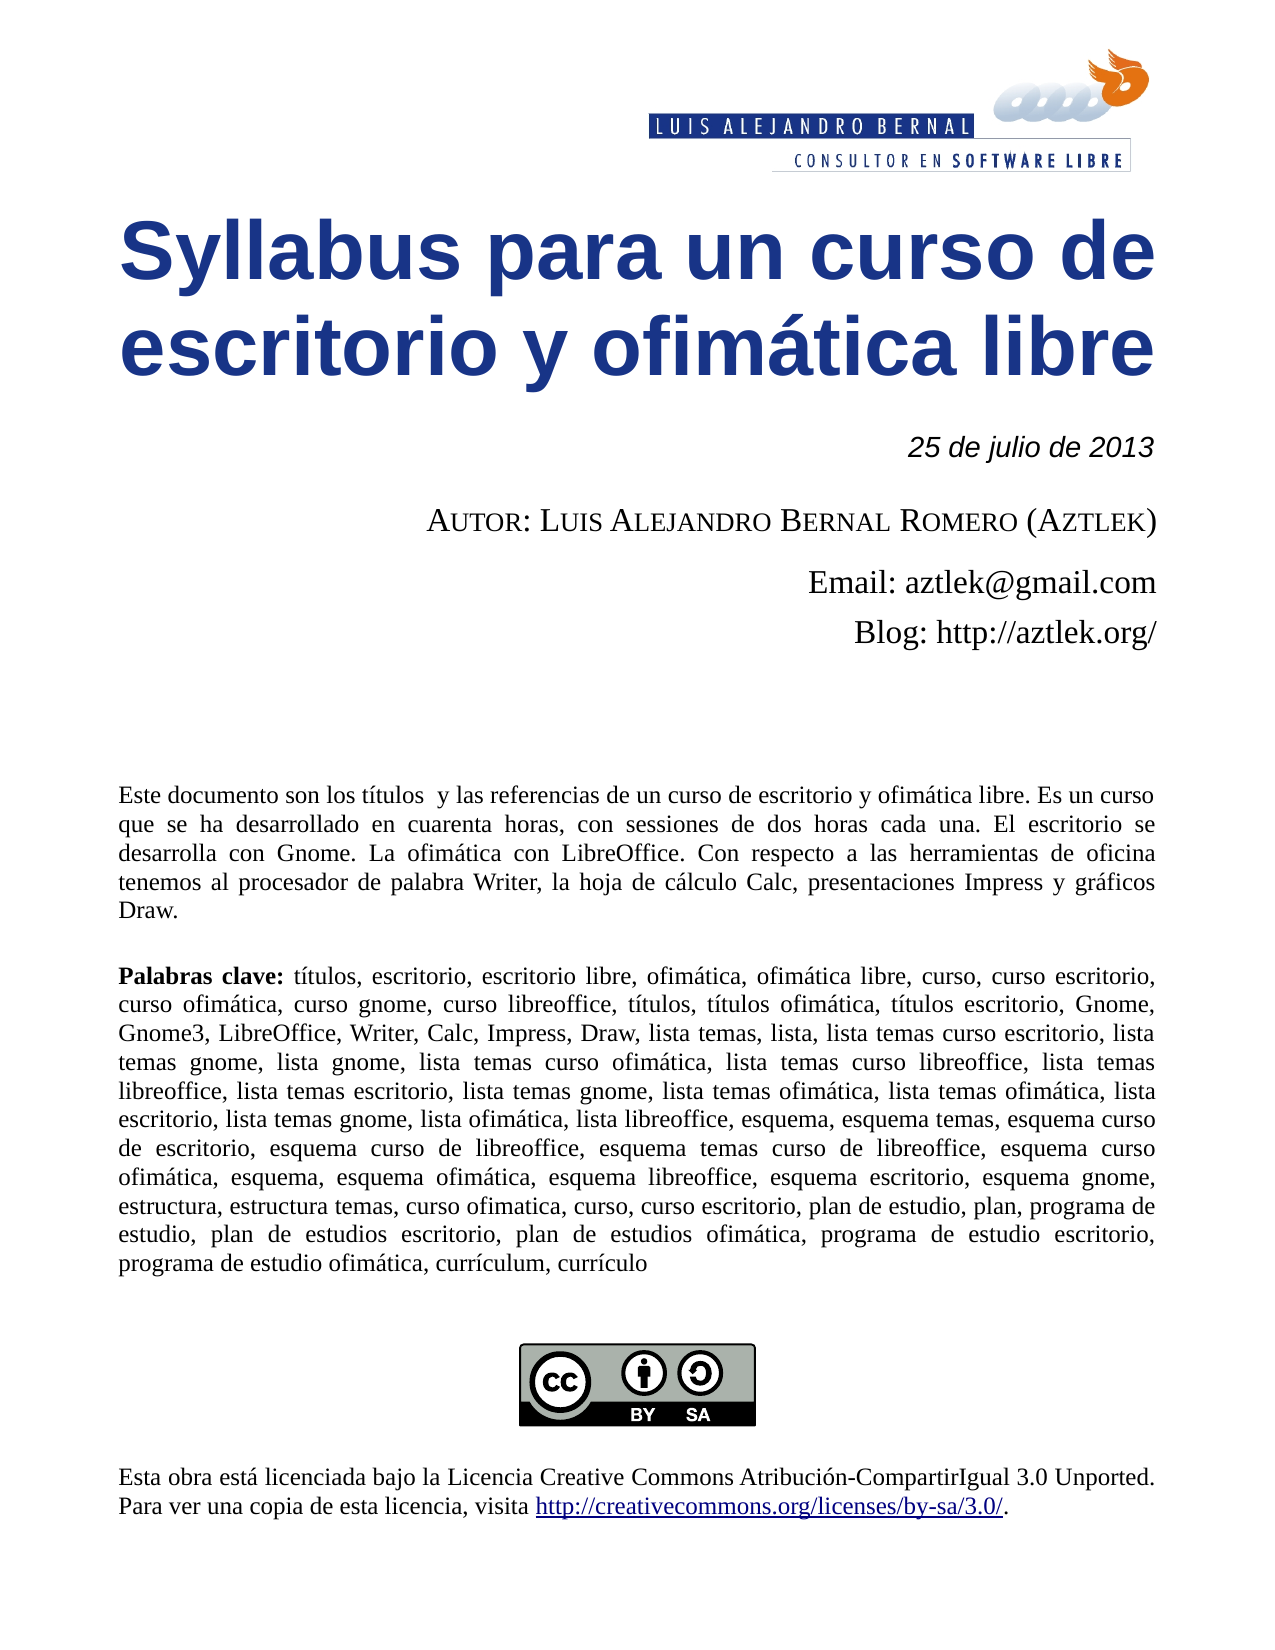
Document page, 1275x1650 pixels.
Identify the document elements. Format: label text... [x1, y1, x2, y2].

text [118, 1326, 1157, 1462]
text Este documento son los títulos y las referencias de un curso de escritorio y ofimática libre. Es un curso que se ha desarrollado en cuarenta horas, con sessiones de dos horas cada una. El escritorio se desarrolla con Gnome. La ofimática con LibreOffice. Con respecto a las herramientas de oficina tenemos al procesador de palabra Writer, la hoja de cálculo Calc, presentaciones Impress y gráficos Draw. [118, 781, 1157, 924]
text Esta obra está licenciada bajo la Licencia Creative Commons Atribución-CompartirIgual 3.0 Unported. Para ver una copia de esta licencia, visita http://creativecommons.org/licenses/by-sa/3.0/. [118, 1462, 1157, 1520]
title Syllabus para un curso de escritorio y ofimática libre [118, 201, 1157, 393]
text 25 de julio de 2013 [118, 431, 1157, 464]
text Autor: Luis Alejandro Bernal Romero (Aztlek) [118, 500, 1157, 538]
text Blog: http://aztlek.org/ [118, 612, 1157, 651]
picture [648, 45, 1151, 174]
text Palabras clave: títulos, escritorio, escritorio libre, ofimática, ofimática libre, curso, curso escritorio, curso ofimática, curso gnome, curso libreoffice, títulos, títulos ofimática, títulos escritorio, Gnome, Gnome3, LibreOffice, Writer, Calc, Impress, Draw, lista temas, lista, lista temas curso escritorio, lista temas gnome, lista gnome, lista temas curso ofimática, lista temas curso libreoffice, lista temas libreoffice, lista temas escritorio, lista temas gnome, lista temas ofimática, lista temas ofimática, lista escritorio, lista temas gnome, lista ofimática, lista libreoffice, esquema, esquema temas, esquema curso de escritorio, esquema curso de libreoffice, esquema temas curso de libreoffice, esquema curso ofimática, esquema, esquema ofimática, esquema libreoffice, esquema escritorio, esquema gnome, estructura, estructura temas, curso ofimatica, curso, curso escritorio, plan de estudio, plan, programa de estudio, plan de estudios escritorio, plan de estudios ofimática, programa de estudio escritorio, programa de estudio ofimática, currículum, currículo [118, 961, 1157, 1277]
text Email: aztlek@gmail.com [118, 562, 1157, 601]
